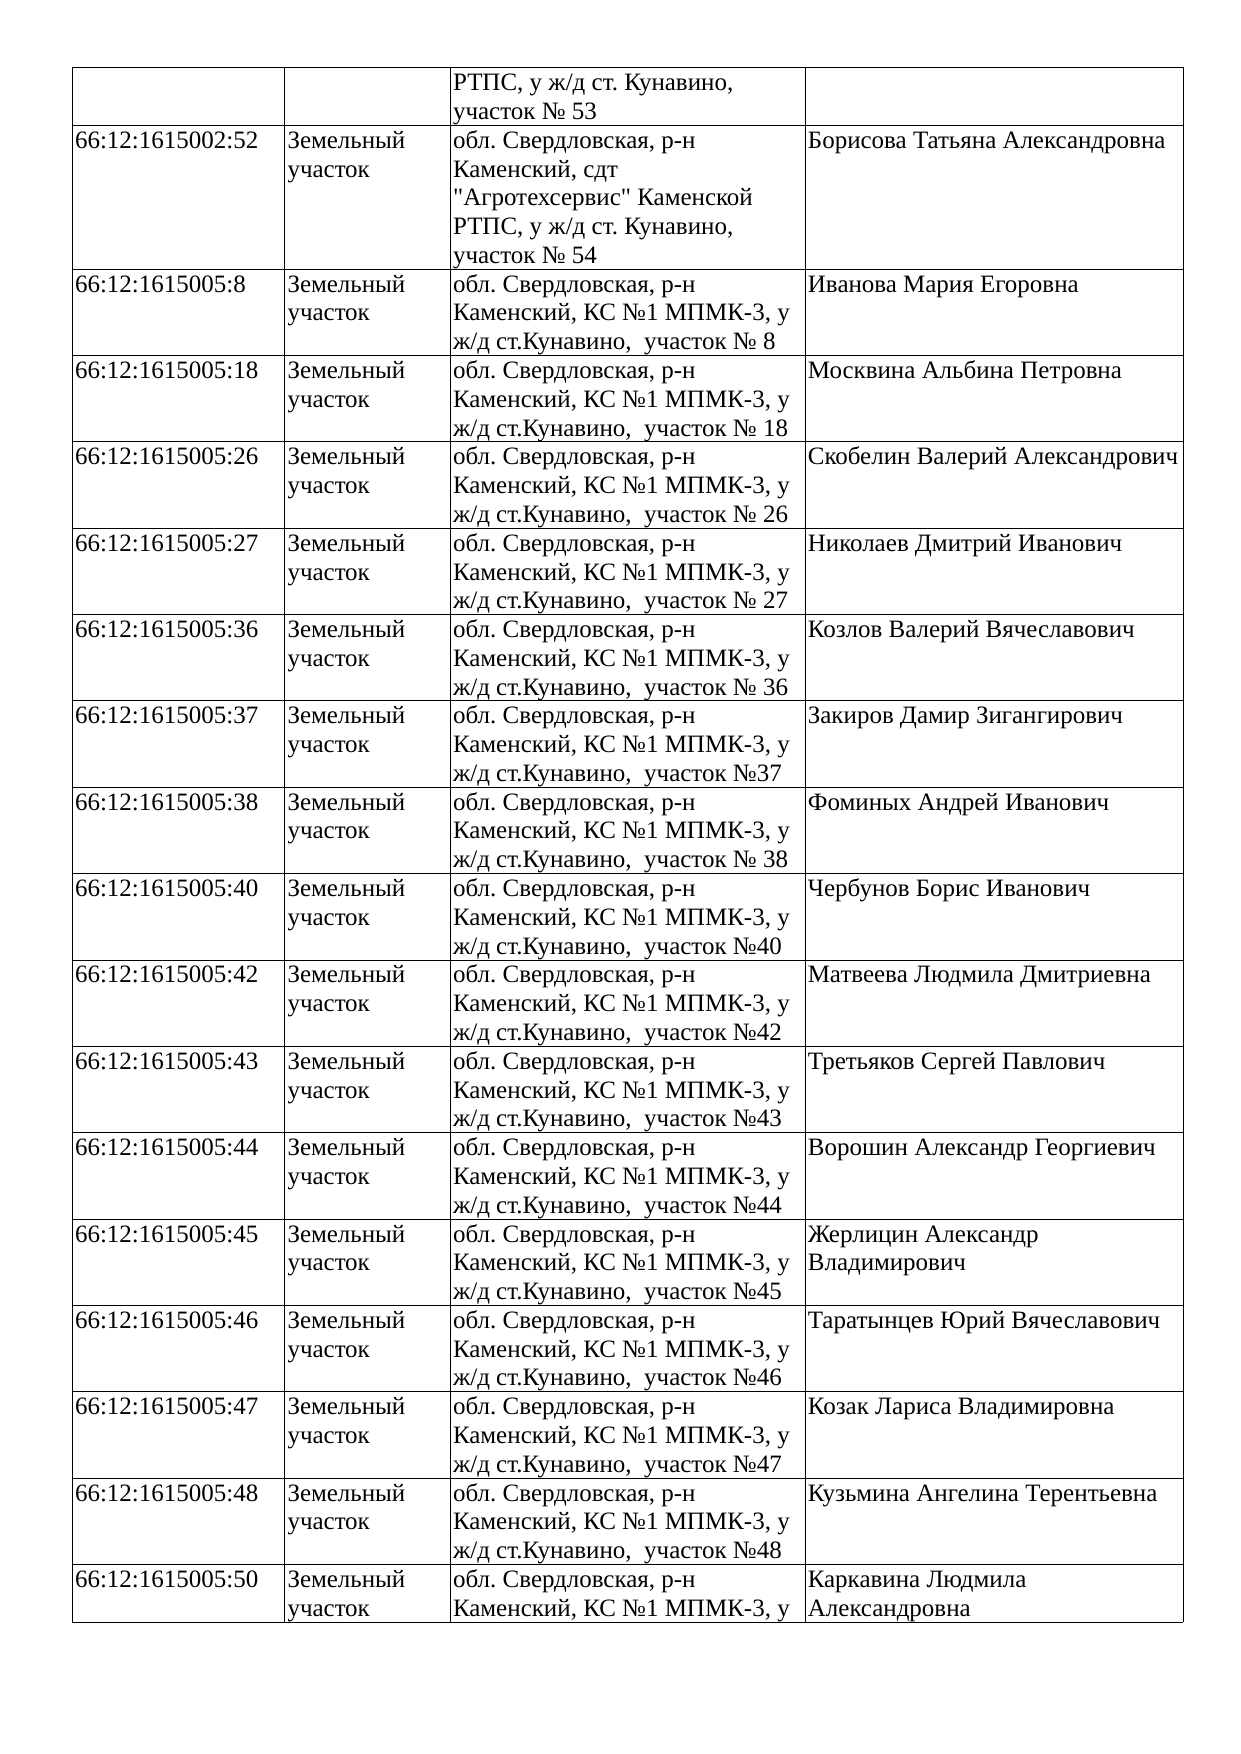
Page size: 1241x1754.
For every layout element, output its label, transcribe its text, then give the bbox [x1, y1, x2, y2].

table_cell 66:12:1615005:45 [73, 1220, 284, 1305]
table_cell Земельный участок [285, 356, 450, 441]
table_cell обл. Свердловская, р-н Каменский, КС №1 МПМК-3, у ж/д ст.Кунавино, участок №46 [451, 1306, 805, 1391]
table_cell обл. Свердловская, р-н Каменский, КС №1 МПМК-3, у ж/д ст.Кунавино, участок №40 [451, 874, 805, 959]
table_cell обл. Свердловская, р-н Каменский, КС №1 МПМК-3, у ж/д ст.Кунавино, участок № 36 [451, 615, 805, 700]
table_cell Козлов Валерий Вячеславович [806, 615, 1183, 700]
table_cell [806, 68, 1183, 125]
table_cell Земельный участок [285, 1047, 450, 1132]
table_cell Борисова Татьяна Александровна [806, 126, 1183, 269]
table_cell Москвина Альбина Петровна [806, 356, 1183, 441]
table_cell обл. Свердловская, р-н Каменский, КС №1 МПМК-3, у [451, 1565, 805, 1622]
table_cell 66:12:1615005:27 [73, 529, 284, 614]
table_cell Чербунов Борис Иванович [806, 874, 1183, 959]
table_cell обл. Свердловская, р-н Каменский, КС №1 МПМК-3, у ж/д ст.Кунавино, участок №37 [451, 701, 805, 787]
table_cell обл. Свердловская, р-н Каменский, КС №1 МПМК-3, у ж/д ст.Кунавино, участок № 26 [451, 442, 805, 528]
table_cell обл. Свердловская, р-н Каменский, КС №1 МПМК-3, у ж/д ст.Кунавино, участок № 8 [451, 270, 805, 355]
table_cell 66:12:1615005:50 [73, 1565, 284, 1622]
table_cell Земельный участок [285, 1565, 450, 1622]
table_cell Земельный участок [285, 1392, 450, 1478]
table_cell Земельный участок [285, 442, 450, 528]
table_cell Земельный участок [285, 1133, 450, 1218]
table_cell Земельный участок [285, 788, 450, 873]
table_cell обл. Свердловская, р-н Каменский, КС №1 МПМК-3, у ж/д ст.Кунавино, участок №45 [451, 1220, 805, 1305]
table_cell Земельный участок [285, 1220, 450, 1305]
table_cell Земельный участок [285, 270, 450, 355]
table_cell 66:12:1615005:26 [73, 442, 284, 528]
table_cell 66:12:1615005:8 [73, 270, 284, 355]
table_cell Земельный участок [285, 701, 450, 787]
table_cell обл. Свердловская, р-н Каменский, КС №1 МПМК-3, у ж/д ст.Кунавино, участок №44 [451, 1133, 805, 1218]
table_cell 66:12:1615002:52 [73, 126, 284, 269]
table_cell обл. Свердловская, р-н Каменский, КС №1 МПМК-3, у ж/д ст.Кунавино, участок № 27 [451, 529, 805, 614]
table_cell Кузьмина Ангелина Терентьевна [806, 1479, 1183, 1564]
table_cell Третьяков Сергей Павлович [806, 1047, 1183, 1132]
table_cell обл. Свердловская, р-н Каменский, сдт "Агротехсервис" Каменской РТПС, у ж/д ст. Кунавино, участок № 54 [451, 126, 805, 269]
table_cell 66:12:1615005:37 [73, 701, 284, 787]
table_cell Земельный участок [285, 1306, 450, 1391]
table_cell Земельный участок [285, 529, 450, 614]
table_cell 66:12:1615005:38 [73, 788, 284, 873]
table_cell 66:12:1615005:47 [73, 1392, 284, 1478]
table_cell Козак Лариса Владимировна [806, 1392, 1183, 1478]
table_cell Скобелин Валерий Александрович [806, 442, 1183, 528]
table_cell Таратынцев Юрий Вячеславович [806, 1306, 1183, 1391]
table_cell Земельный участок [285, 961, 450, 1046]
table_cell [285, 68, 450, 125]
table_cell Земельный участок [285, 874, 450, 959]
table_cell Закиров Дамир Зигангирович [806, 701, 1183, 787]
table_cell Земельный участок [285, 615, 450, 700]
table_cell Земельный участок [285, 1479, 450, 1564]
table_cell Жерлицин Александр Владимирович [806, 1220, 1183, 1305]
table_cell 66:12:1615005:36 [73, 615, 284, 700]
table_cell 66:12:1615005:18 [73, 356, 284, 441]
table_cell 66:12:1615005:46 [73, 1306, 284, 1391]
table_cell 66:12:1615005:43 [73, 1047, 284, 1132]
table_cell Иванова Мария Егоровна [806, 270, 1183, 355]
table_cell [73, 68, 284, 125]
table_cell 66:12:1615005:44 [73, 1133, 284, 1218]
table_cell обл. Свердловская, р-н Каменский, КС №1 МПМК-3, у ж/д ст.Кунавино, участок №42 [451, 961, 805, 1046]
table_cell обл. Свердловская, р-н Каменский, КС №1 МПМК-3, у ж/д ст.Кунавино, участок № 18 [451, 356, 805, 441]
table_cell 66:12:1615005:48 [73, 1479, 284, 1564]
table_cell Ворошин Александр Георгиевич [806, 1133, 1183, 1218]
table_cell обл. Свердловская, р-н Каменский, КС №1 МПМК-3, у ж/д ст.Кунавино, участок №48 [451, 1479, 805, 1564]
table_cell 66:12:1615005:42 [73, 961, 284, 1046]
table_cell обл. Свердловская, р-н Каменский, КС №1 МПМК-3, у ж/д ст.Кунавино, участок №47 [451, 1392, 805, 1478]
table_cell обл. Свердловская, р-н Каменский, КС №1 МПМК-3, у ж/д ст.Кунавино, участок № 38 [451, 788, 805, 873]
table_cell РТПС, у ж/д ст. Кунавино, участок № 53 [451, 68, 805, 125]
table_cell Фоминых Андрей Иванович [806, 788, 1183, 873]
table_cell Земельный участок [285, 126, 450, 269]
table_cell обл. Свердловская, р-н Каменский, КС №1 МПМК-3, у ж/д ст.Кунавино, участок №43 [451, 1047, 805, 1132]
table_cell Каркавина Людмила Александровна [806, 1565, 1183, 1622]
table_cell 66:12:1615005:40 [73, 874, 284, 959]
table_cell Матвеева Людмила Дмитриевна [806, 961, 1183, 1046]
table_cell Николаев Дмитрий Иванович [806, 529, 1183, 614]
